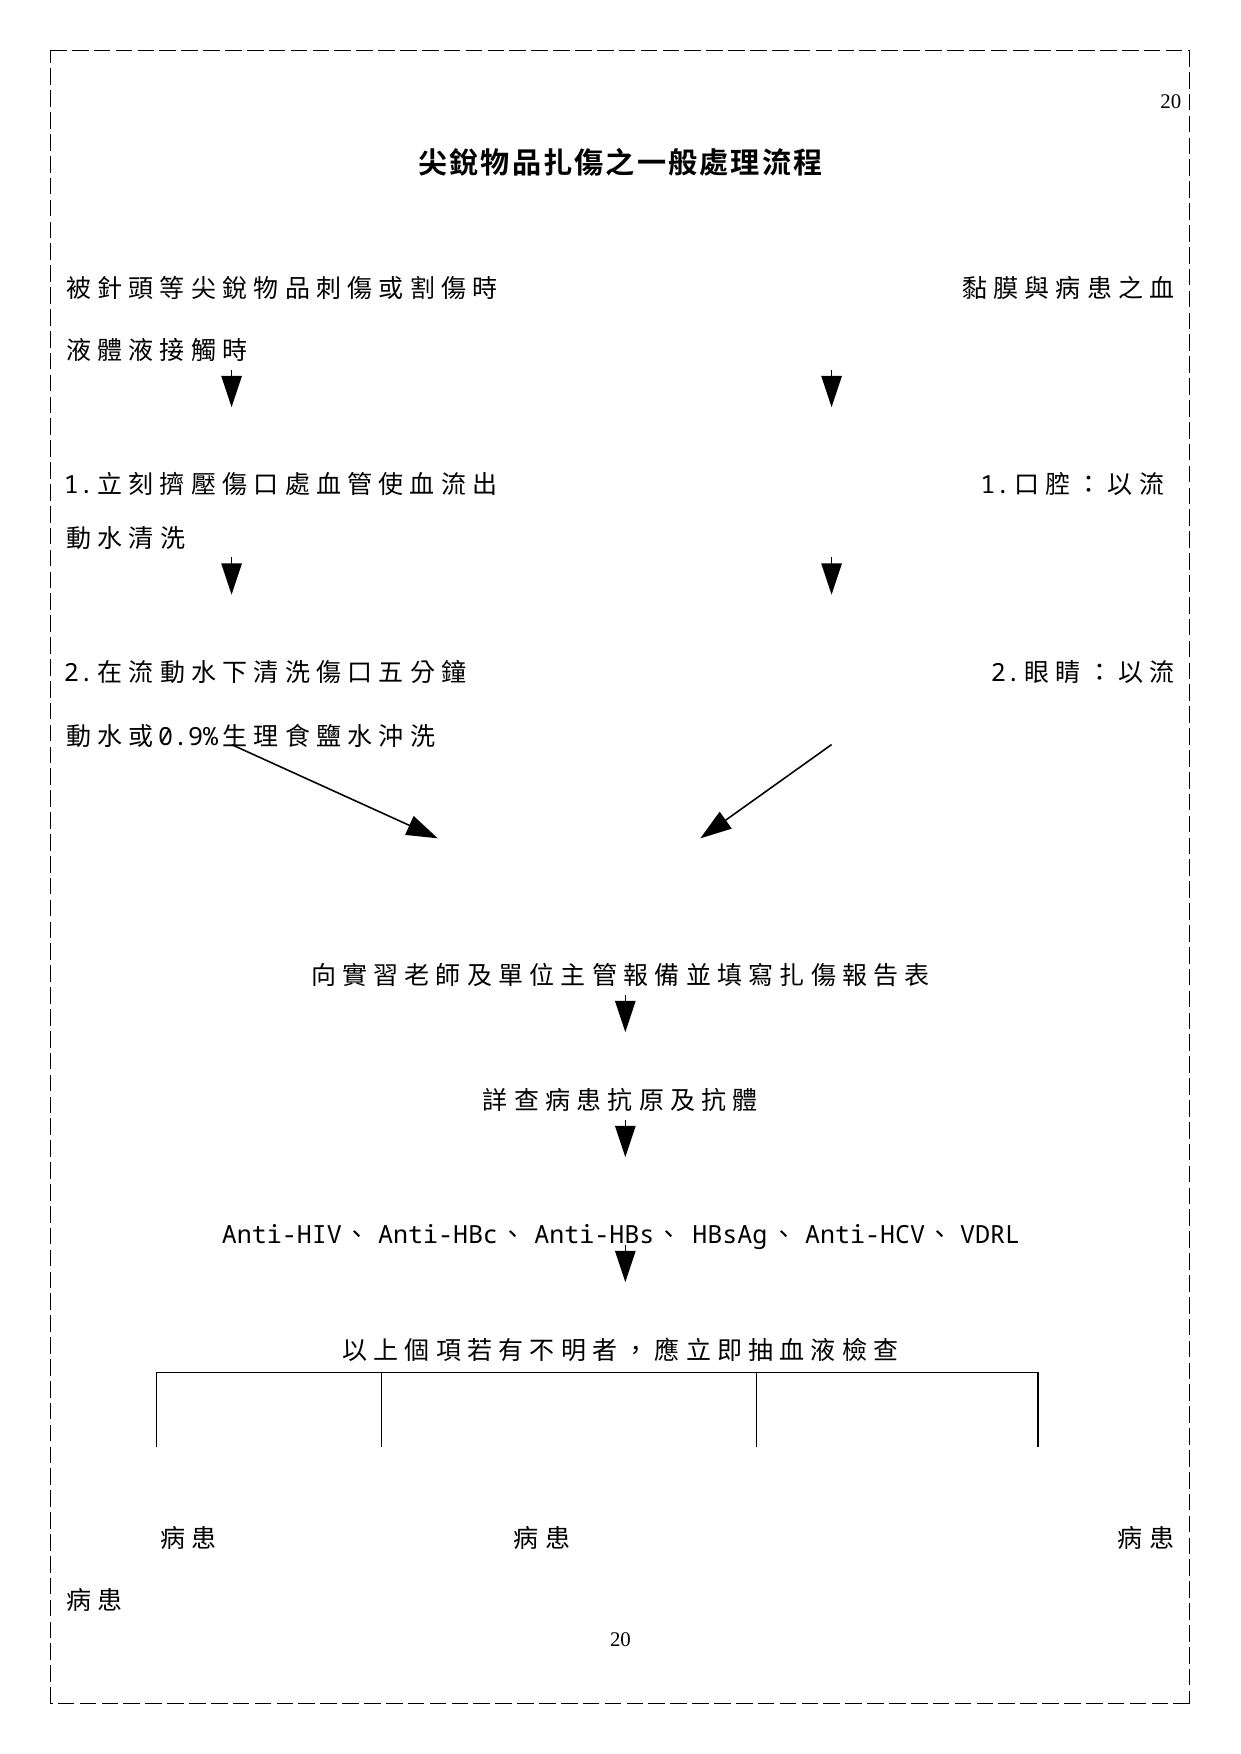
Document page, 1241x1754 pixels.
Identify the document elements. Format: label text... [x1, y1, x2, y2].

text 以上個項若有不明者，應立即抽血液檢查 [63, 1307, 1177, 1369]
text 被針頭等尖銳物品刺傷或割傷時 黏膜與病患之血液體液接觸時 [63, 244, 1177, 369]
text 尖銳物品扎傷之一般處理流程 [63, 119, 1177, 182]
text 詳查病患抗原及抗體 [63, 1057, 1177, 1119]
text 1.立刻擠壓傷口處血管使血流出 1.口腔：以流動水清洗 [63, 432, 1177, 557]
text 2.在流動水下清洗傷口五分鐘 2.眼睛：以流動水或0.9%生理食鹽水沖洗 [63, 619, 1177, 744]
text 向實習老師及單位主管報備並填寫扎傷報告表 [63, 932, 1177, 994]
text 病患 病患 病患 病患 [63, 1494, 1177, 1619]
text Anti-HIV、Anti-HBc、Anti-HBs、HBsAg、Anti-HCV、VDRL [63, 1182, 1177, 1244]
